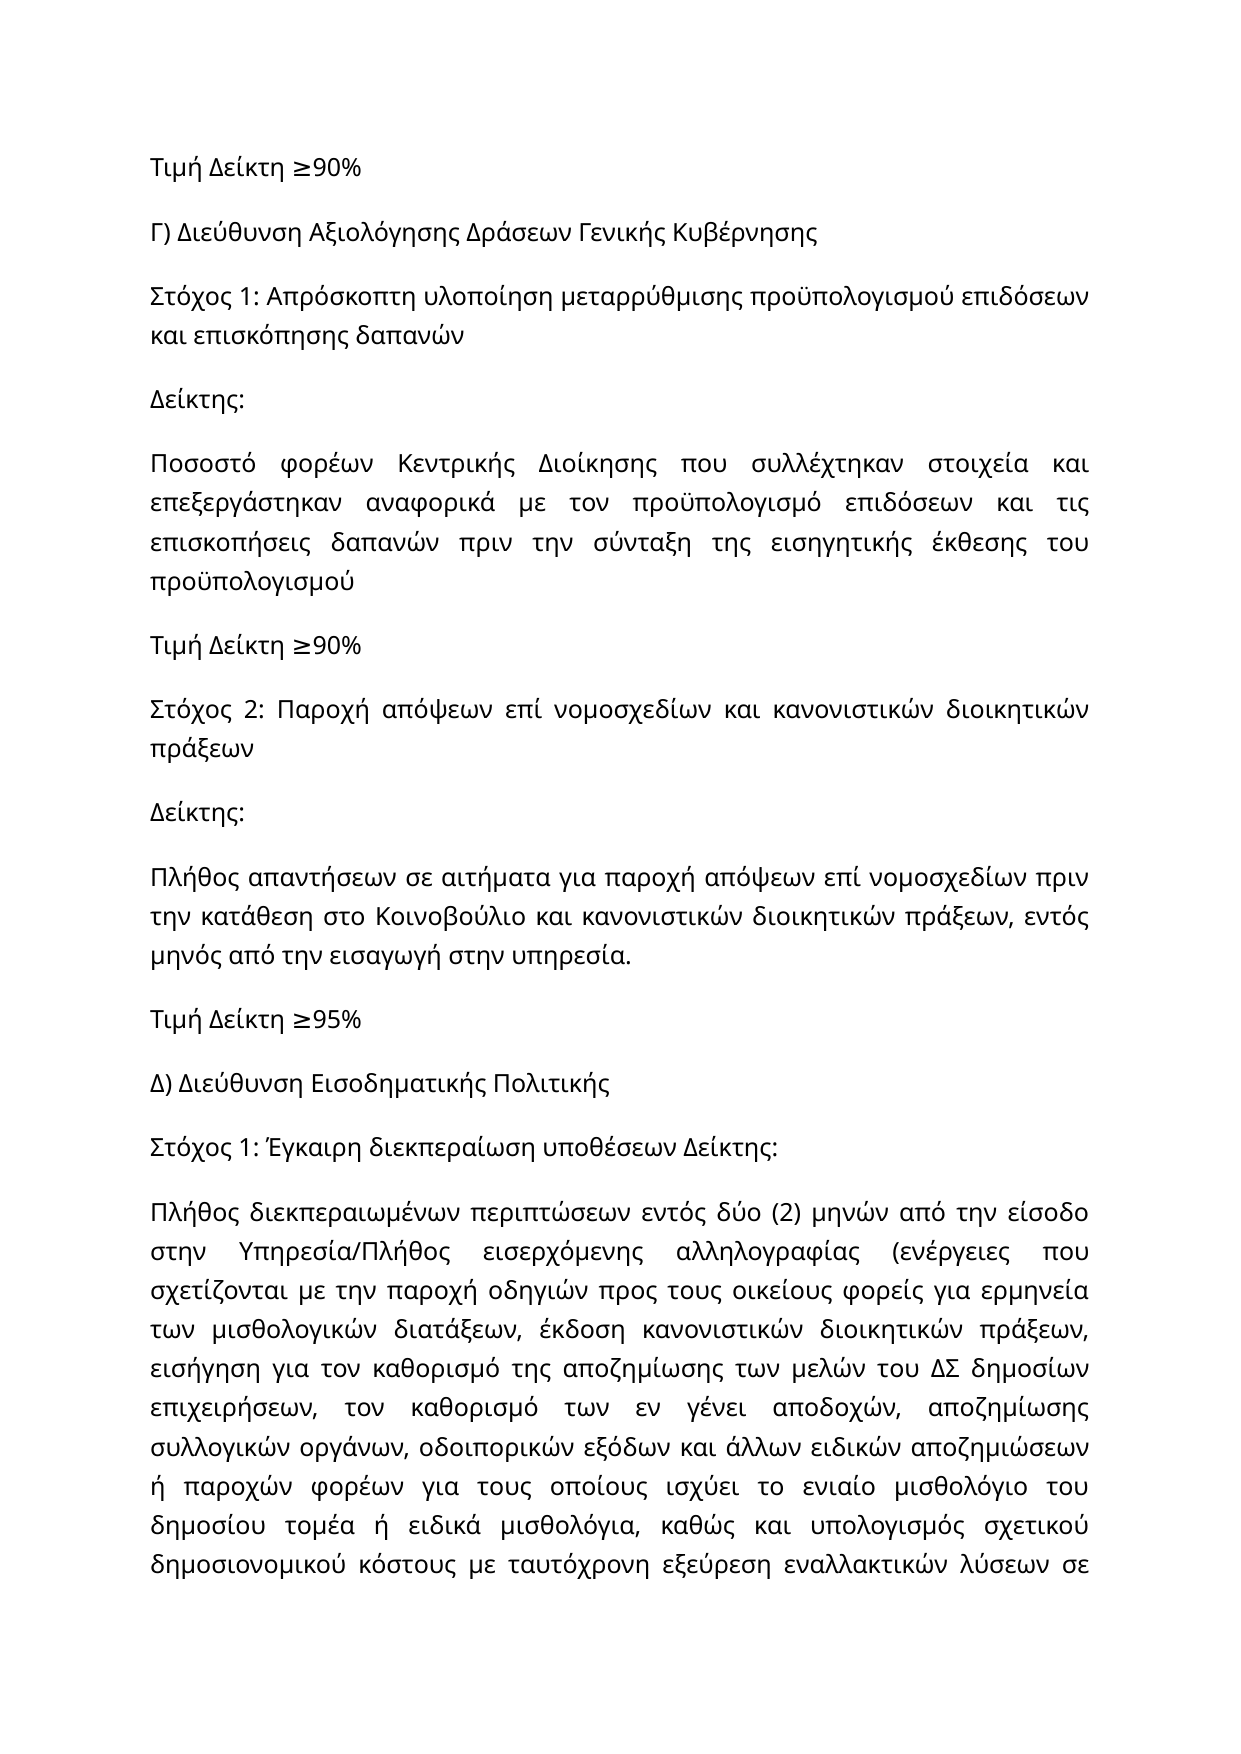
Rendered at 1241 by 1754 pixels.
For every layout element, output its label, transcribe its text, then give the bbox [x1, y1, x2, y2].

text Δείκτης: [150, 795, 1090, 829]
text Ποσοστό φορέων Κεντρικής Διοίκησης που συλλέχτηκαν στοιχεία και επεξεργάστηκαν αναφορικά με τον προϋπολογισμό επιδόσεων και τις επισκοπήσεις δαπανών πριν την σύνταξη της εισηγητικής έκθεσης του προϋπολογισμού [150, 446, 1090, 597]
text Γ) Διεύθυνση Αξιολόγησης Δράσεων Γενικής Κυβέρνησης [150, 214, 1090, 248]
text Τιμή Δείκτη ≥90% [150, 150, 1090, 184]
text Πλήθος απαντήσεων σε αιτήματα για παροχή απόψεων επί νομοσχεδίων πριν την κατάθεση στο Κοινοβούλιο και κανονιστικών διοικητικών πράξεων, εντός μηνός από την εισαγωγή στην υπηρεσία. [150, 859, 1090, 972]
text Στόχος 1: Έγκαιρη διεκπεραίωση υποθέσεων Δείκτης: [150, 1130, 1090, 1164]
text Τιμή Δείκτη ≥95% [150, 1002, 1090, 1036]
text Δείκτης: [150, 382, 1090, 416]
text Δ) Διεύθυνση Εισοδηματικής Πολιτικής [150, 1066, 1090, 1100]
text Στόχος 2: Παροχή απόψεων επί νομοσχεδίων και κανονιστικών διοικητικών πράξεων [150, 692, 1090, 765]
text Πλήθος διεκπεραιωμένων περιπτώσεων εντός δύο (2) μηνών από την είσοδο στην Υπηρεσία/Πλήθος εισερχόμενης αλληλογραφίας (ενέργειες που σχετίζονται με την παροχή οδηγιών προς τους οικείους φορείς για ερμηνεία των μισθολογικών διατάξεων, έκδοση κανονιστικών διοικητικών πράξεων, εισήγηση για τον καθορισμό της αποζημίωσης των μελών του ΔΣ δημοσίων επιχειρήσεων, τον καθορισμό των εν γένει αποδοχών, αποζημίωσης συλλογικών οργάνων, οδοιπορικών εξόδων και άλλων ειδικών αποζημιώσεων ή παροχών φορέων για τους οποίους ισχύει το ενιαίο μισθολόγιο του δημοσίου τομέα ή ειδικά μισθολόγια, καθώς και υπολογισμός σχετικού δημοσιονομικού κόστους με ταυτόχρονη εξεύρεση εναλλακτικών λύσεων σε [150, 1194, 1090, 1581]
text Στόχος 1: Απρόσκοπτη υλοποίηση μεταρρύθμισης προϋπολογισμού επιδόσεων και επισκόπησης δαπανών [150, 278, 1090, 352]
text Τιμή Δείκτη ≥90% [150, 627, 1090, 662]
